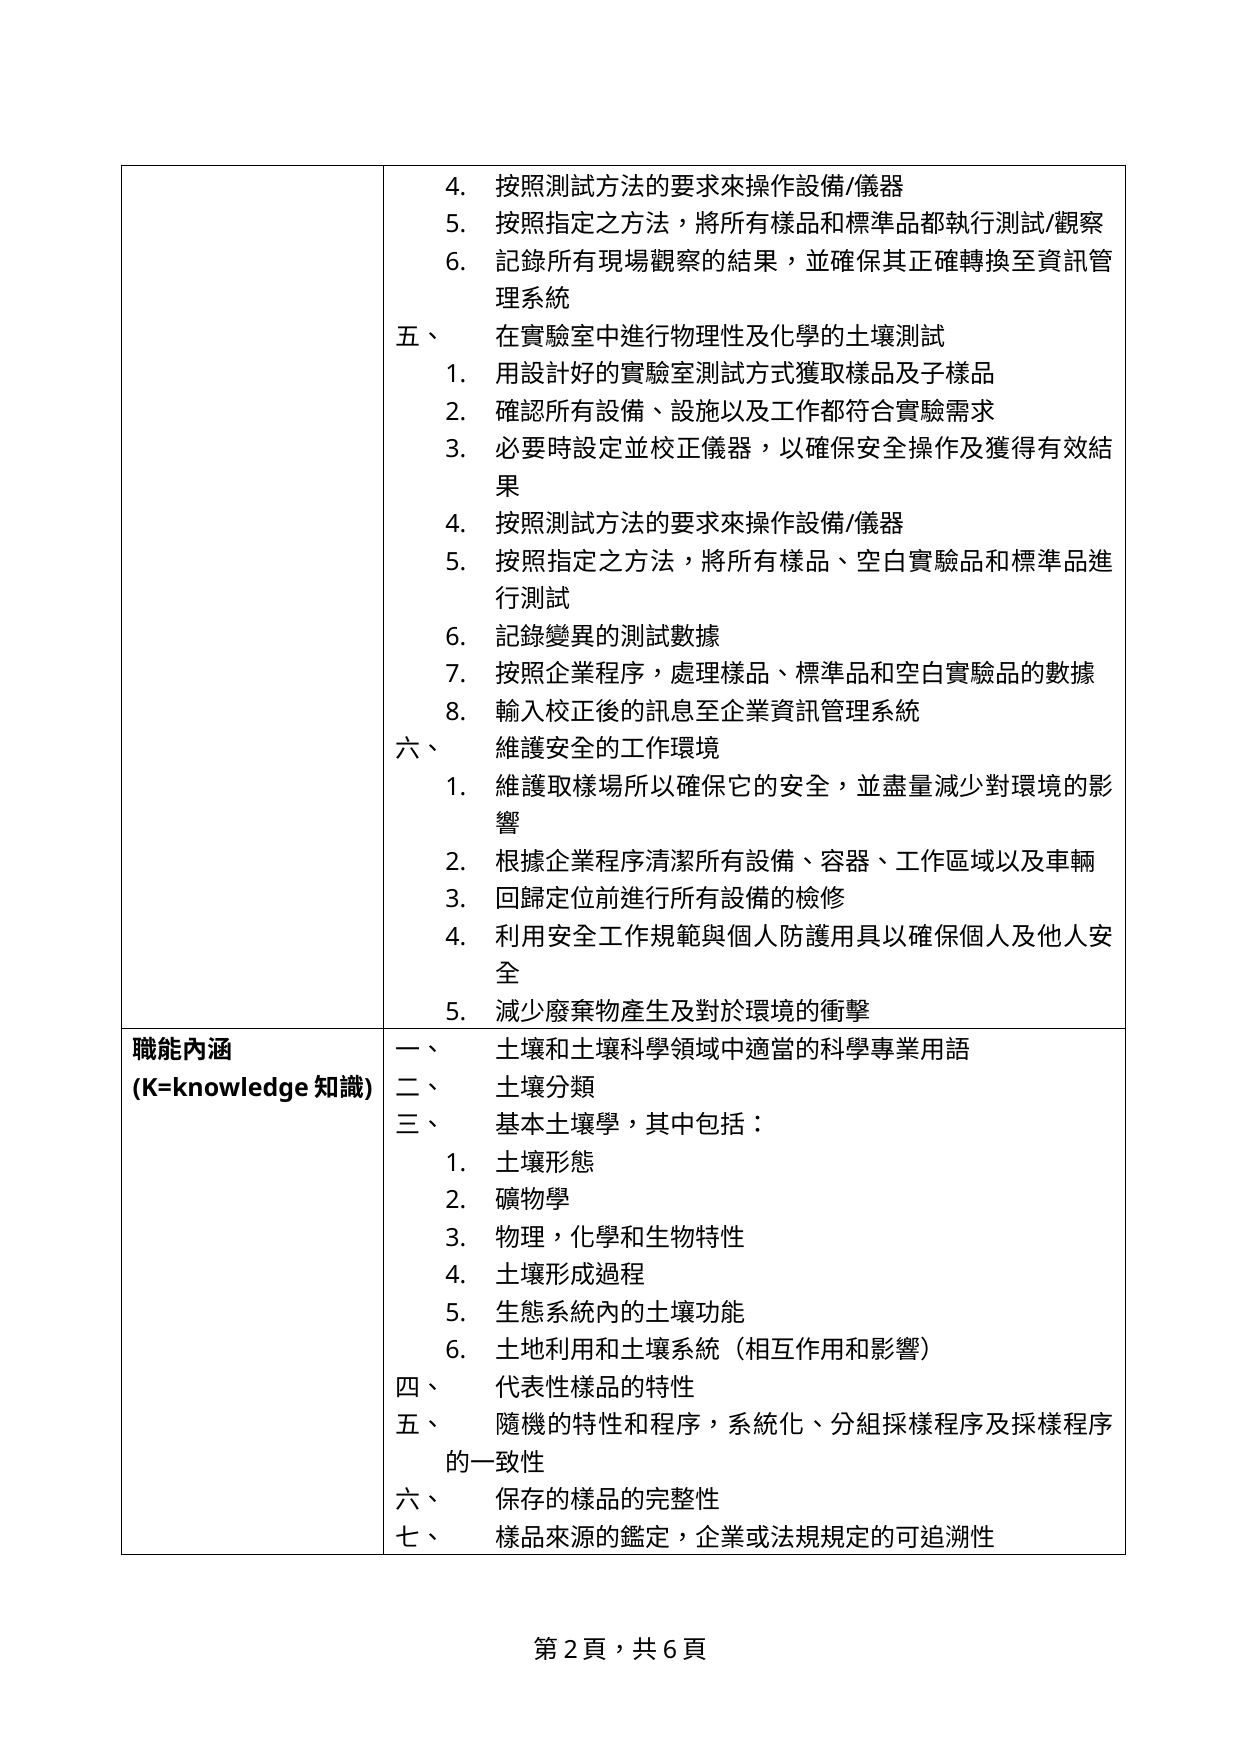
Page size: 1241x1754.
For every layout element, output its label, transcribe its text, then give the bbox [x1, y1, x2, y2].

table_cell 土壤和土壤科學領域中適當的科學專業用語 土壤分類 基本土壤學，其中包括： 土壤形態 礦物學 物理，化學和生物特性 土壤形成過程 生態系統內的土壤功能 土地利用和土壤系統（相互作用和影響） 代表性樣品的特性 隨機的特性和程序，系統化、分組採樣程序及採樣程序的一致性 保存的樣品的完整性 樣品來源的鑑定，企業或法規規定的可追溯性 採樣的成本效益 採樣可能污染土壤的情況 品質管制、品質保證、品質管理系統和採樣程序之間的關聯性 企業程序、標註和有害貨物運輸、維護的法規要求 在高風險場址正確的職業安全衛生程序、人身安全與環境安全之間的關聯性 [384, 1029, 1125, 1554]
table_cell 職能內涵 (K=knowledge知識) [122, 1029, 383, 1554]
table_cell [122, 166, 383, 1028]
table_cell 與主管確認採樣與測試內容 檢視適用之場址資訊，例如地區計畫、採樣或測試地點以及過去之採樣或測試紀錄 確認來自客戶採樣計畫的採樣地點、數量以及採樣型態【註1】、時間及採樣頻率 按照客戶或企業要求、相關標準和指南，確認所有採樣和測試程序 準備土壤採樣 確認場所以及採樣之危害【註2】，並評估企業安全程序 和相關人員聯繫，安排實地訪問；如有需要，獲得所有許可證 選擇採樣設備和條件，以篩選出有代表性的樣品，並在蒐集、儲存和運輸過程中保持樣品的完整性 按照程序和廠商說明書，選擇現場測試之設備/儀器【註3】，檢查操作並校正 組裝並檢查所有採樣設備、現場試驗設備、材料、容器和安全設備 必要時從當地或周遭安排運輸工作 進行採樣及記錄樣品 定位採樣點以及該場所之相關配合設施 在鑽探和挖掘作業時，與其他場所人員有效率進行工作，視需要蒐集和記錄有效樣品 按照採樣計畫，並按現場或實驗室之測試程序，進行代表性的取樣 按照可追溯性的要求，記錄所有資訊和樣品的標註 觀察、記錄在採樣期間影響樣品保存或變異的環境及情況 依據企業程序和相關準則，運輸所有樣品 在現場進行物理【註4】及化學性土壤測試【註5】 在設計好的現場測試中獲取樣品及子樣品 確認所有設備、設施及工作都符合原先設定的目的 必要時設定並校正儀器，以確保安全操作及獲得有效結果 按照測試方法的要求來操作設備/儀器 按照指定之方法，將所有樣品和標準品都執行測試/觀察 記錄所有現場觀察的結果，並確保其正確轉換至資訊管理系統 在實驗室中進行物理性及化學的土壤測試 用設計好的實驗室測試方式獲取樣品及子樣品 確認所有設備、設施以及工作都符合實驗需求 必要時設定並校正儀器，以確保安全操作及獲得有效結果 按照測試方法的要求來操作設備/儀器 按照指定之方法，將所有樣品、空白實驗品和標準品進行測試 記錄變異的測試數據 按照企業程序，處理樣品、標準品和空白實驗品的數據 輸入校正後的訊息至企業資訊管理系統 維護安全的工作環境 維護取樣場所以確保它的安全，並盡量減少對環境的影響 根據企業程序清潔所有設備、容器、工作區域以及車輛 回歸定位前進行所有設備的檢修 利用安全工作規範與個人防護用具以確保個人及他人安全 減少廢棄物產生及對於環境的衝擊 [384, 166, 1125, 1028]
